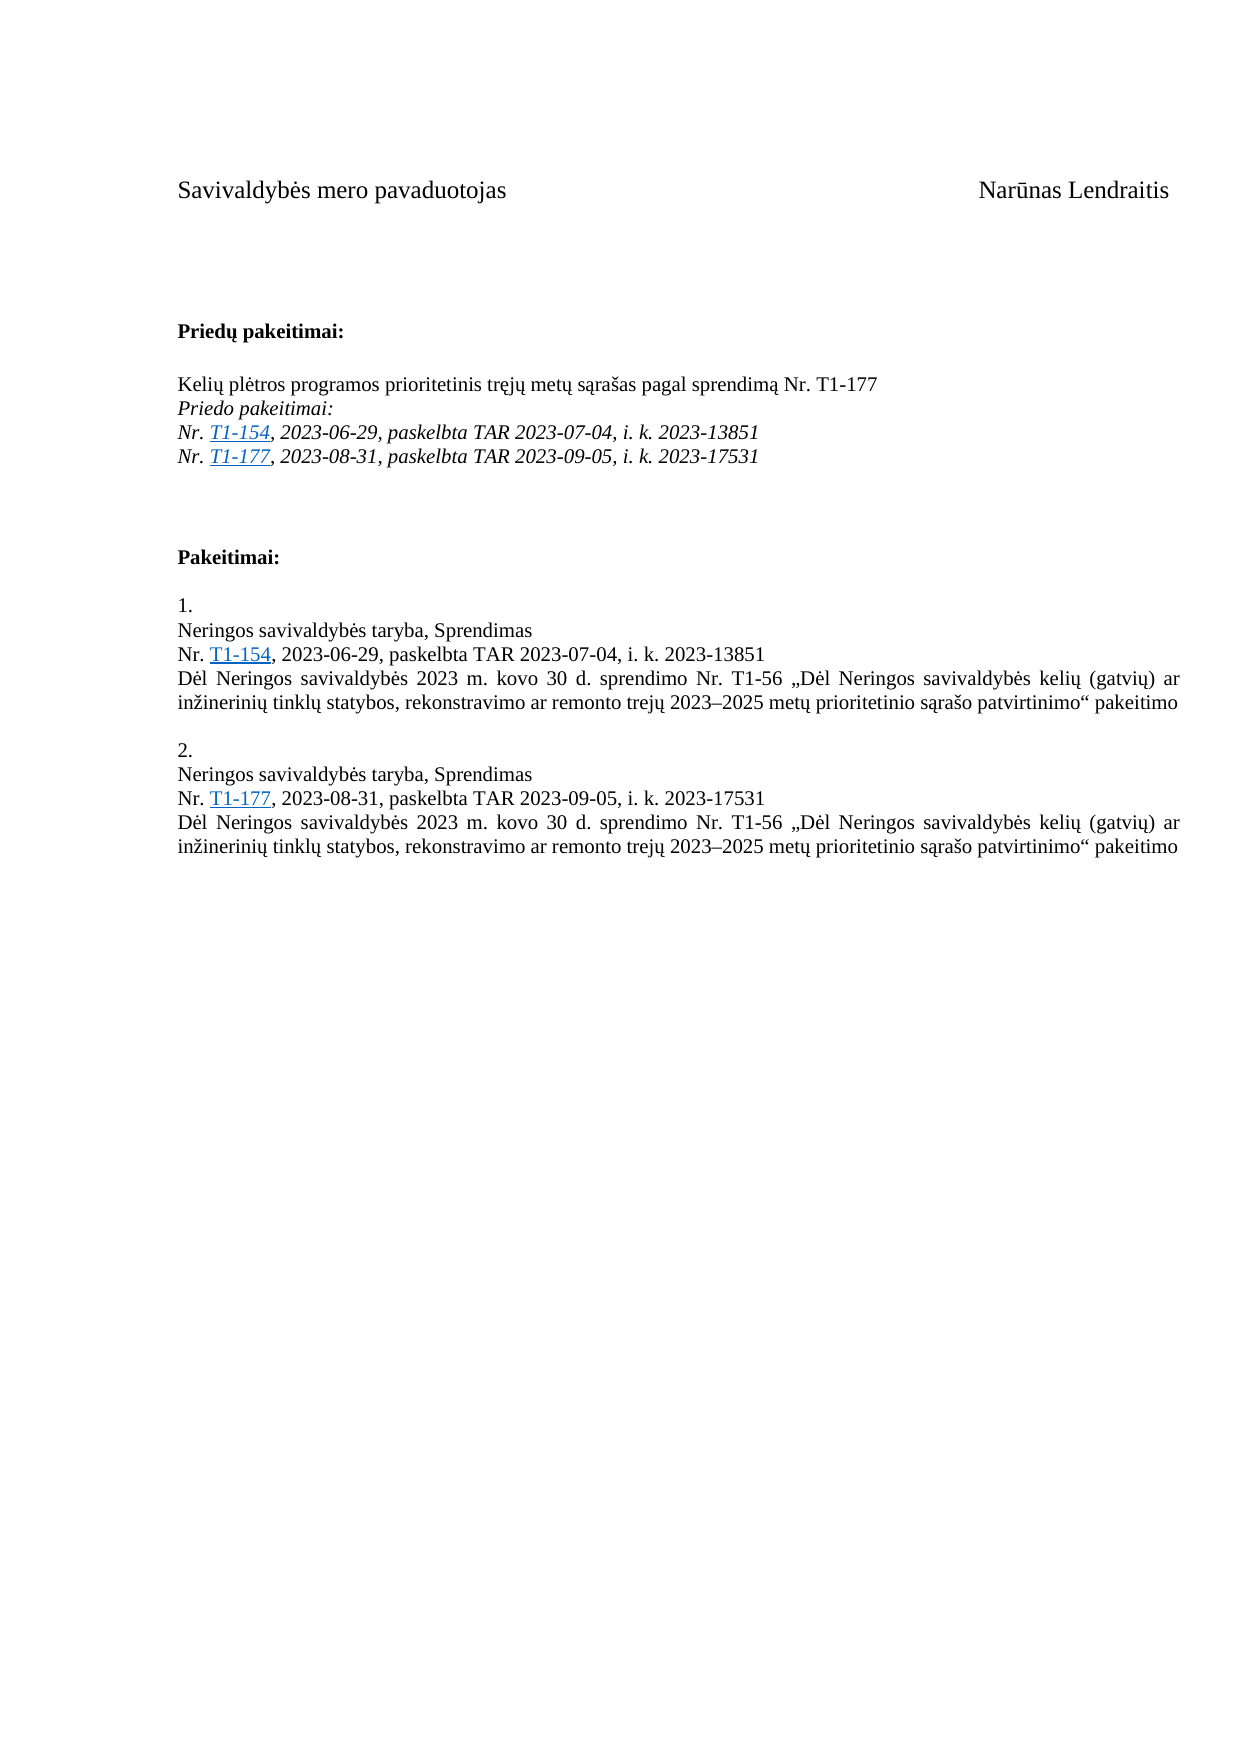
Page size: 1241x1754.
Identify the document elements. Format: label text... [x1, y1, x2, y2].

text Neringos savivaldybės taryba, Sprendimas [177, 762, 1181, 786]
text Pakeitimai: [177, 545, 1181, 569]
text Nr. T1-154, 2023-06-29, paskelbta TAR 2023-07-04, i. k. 2023-13851 [177, 642, 1181, 666]
text Neringos savivaldybės taryba, Sprendimas [177, 617, 1181, 642]
text Priedo pakeitimai: [177, 396, 1181, 420]
text Nr. T1-177, 2023-08-31, paskelbta TAR 2023-09-05, i. k. 2023-17531 [177, 786, 1181, 810]
text Priedų pakeitimai: [177, 319, 1181, 343]
text 2. [177, 738, 1181, 762]
text Savivaldybės mero pavaduotojas Narūnas Lendraitis [177, 176, 1181, 204]
text 1. [177, 593, 1181, 617]
text Kelių plėtros programos prioritetinis tręjų metų sąrašas pagal sprendimą Nr. T1-177 [177, 372, 1181, 396]
text Nr. T1-154, 2023-06-29, paskelbta TAR 2023-07-04, i. k. 2023-13851 [177, 420, 1181, 444]
text Dėl Neringos savivaldybės 2023 m. kovo 30 d. sprendimo Nr. T1-56 „Dėl Neringos savivaldybės kelių (gatvių) ar inžinerinių tinklų statybos, rekonstravimo ar remonto trejų 2023–2025 metų prioritetinio sąrašo patvirtinimo“ pakeitimo [177, 810, 1181, 858]
text Dėl Neringos savivaldybės 2023 m. kovo 30 d. sprendimo Nr. T1-56 „Dėl Neringos savivaldybės kelių (gatvių) ar inžinerinių tinklų statybos, rekonstravimo ar remonto trejų 2023–2025 metų prioritetinio sąrašo patvirtinimo“ pakeitimo [177, 666, 1181, 714]
text Nr. T1-177, 2023-08-31, paskelbta TAR 2023-09-05, i. k. 2023-17531 [177, 444, 1181, 468]
